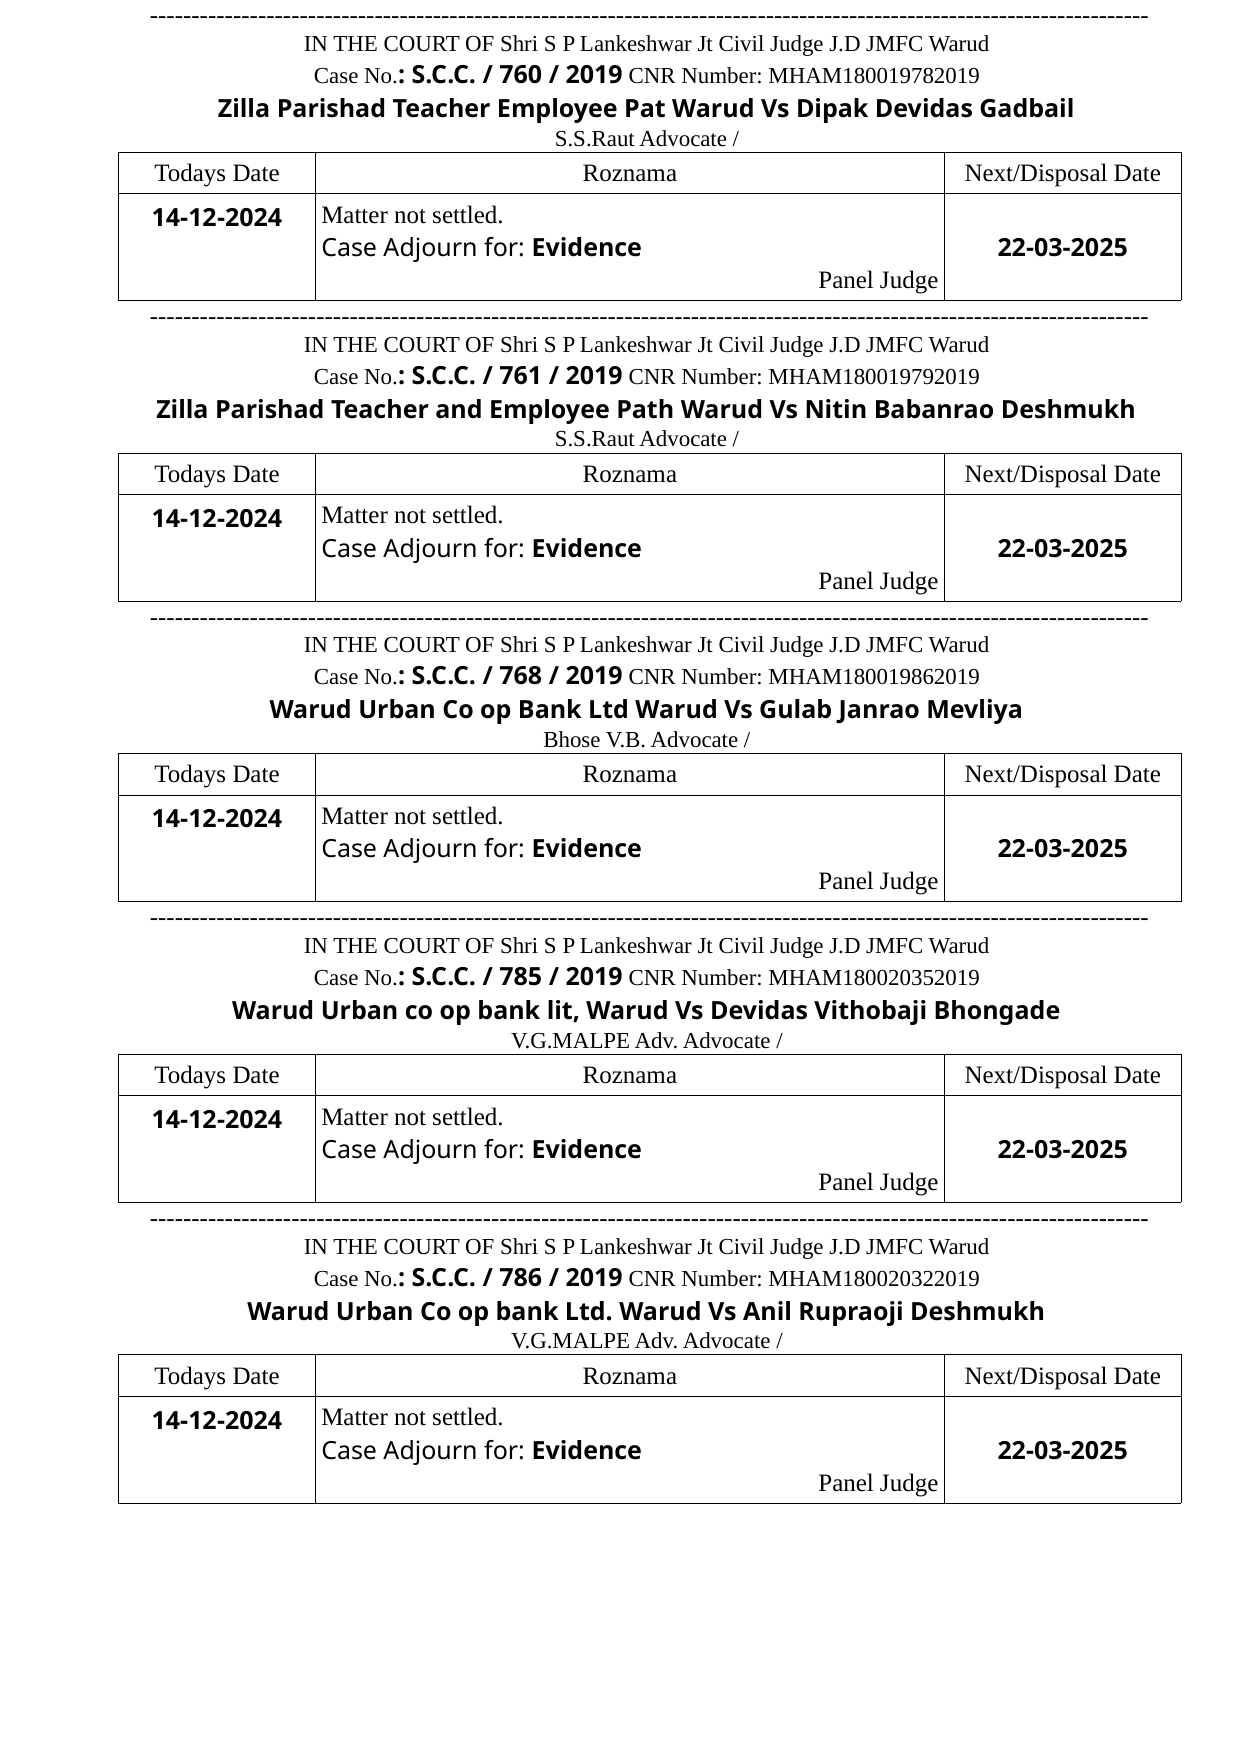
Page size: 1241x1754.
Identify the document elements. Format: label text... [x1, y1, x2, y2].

text ------------------------------------------------------------------------------------------------------------------------ [118, 902, 1181, 931]
table_cell 14-12-2024 [119, 796, 315, 901]
table_cell 22-03-2025 [945, 194, 1181, 300]
text ------------------------------------------------------------------------------------------------------------------------ [118, 602, 1181, 630]
table_header Roznama [316, 153, 944, 193]
table_header Roznama [316, 754, 944, 794]
table_header Todays Date [119, 1055, 315, 1095]
text ------------------------------------------------------------------------------------------------------------------------ [118, 0, 1181, 29]
text IN THE COURT OF Shri S P Lankeshwar Jt Civil Judge J.D JMFC Warud Case No.: S.C.C. / 761 / 2019 CNR Number: MHAM180019792019 Zilla Parishad Teacher and Employee Path Warud Vs Nitin Babanrao Deshmukh S.S.Raut Advocate / [118, 331, 1181, 452]
table_header Next/Disposal Date [945, 1055, 1181, 1095]
table_header Roznama [316, 1055, 944, 1095]
table_header Todays Date [119, 754, 315, 794]
text IN THE COURT OF Shri S P Lankeshwar Jt Civil Judge J.D JMFC Warud Case No.: S.C.C. / 760 / 2019 CNR Number: MHAM180019782019 Zilla Parishad Teacher Employee Pat Warud Vs Dipak Devidas Gadbail S.S.Raut Advocate / [118, 30, 1181, 151]
table_header Next/Disposal Date [945, 1355, 1181, 1396]
table_cell 14-12-2024 [119, 1397, 315, 1503]
text ------------------------------------------------------------------------------------------------------------------------ [118, 1203, 1181, 1232]
table_cell 22-03-2025 [945, 495, 1181, 601]
table_cell 14-12-2024 [119, 1096, 315, 1202]
table_cell 22-03-2025 [945, 1096, 1181, 1202]
text IN THE COURT OF Shri S P Lankeshwar Jt Civil Judge J.D JMFC Warud Case No.: S.C.C. / 786 / 2019 CNR Number: MHAM180020322019 Warud Urban Co op bank Ltd. Warud Vs Anil Rupraoji Deshmukh V.G.MALPE Adv. Advocate / [118, 1233, 1181, 1354]
table_header Next/Disposal Date [945, 153, 1181, 193]
table_cell Matter not settled. Case Adjourn for: Evidence Panel Judge [316, 796, 944, 901]
table_header Roznama [316, 454, 944, 494]
table_header Todays Date [119, 153, 315, 193]
table_cell Matter not settled. Case Adjourn for: Evidence Panel Judge [316, 495, 944, 601]
table_cell Matter not settled. Case Adjourn for: Evidence Panel Judge [316, 1397, 944, 1503]
table_header Roznama [316, 1355, 944, 1396]
table_cell 14-12-2024 [119, 194, 315, 300]
table_cell 14-12-2024 [119, 495, 315, 601]
table_cell Matter not settled. Case Adjourn for: Evidence Panel Judge [316, 194, 944, 300]
table_header Next/Disposal Date [945, 754, 1181, 794]
table_header Todays Date [119, 454, 315, 494]
text ------------------------------------------------------------------------------------------------------------------------ [118, 301, 1181, 330]
table_cell 22-03-2025 [945, 796, 1181, 901]
text IN THE COURT OF Shri S P Lankeshwar Jt Civil Judge J.D JMFC Warud Case No.: S.C.C. / 768 / 2019 CNR Number: MHAM180019862019 Warud Urban Co op Bank Ltd Warud Vs Gulab Janrao Mevliya Bhose V.B. Advocate / [118, 632, 1181, 752]
table_header Next/Disposal Date [945, 454, 1181, 494]
table_cell 22-03-2025 [945, 1397, 1181, 1503]
text IN THE COURT OF Shri S P Lankeshwar Jt Civil Judge J.D JMFC Warud Case No.: S.C.C. / 785 / 2019 CNR Number: MHAM180020352019 Warud Urban co op bank lit, Warud Vs Devidas Vithobaji Bhongade V.G.MALPE Adv. Advocate / [118, 932, 1181, 1053]
table_cell Matter not settled. Case Adjourn for: Evidence Panel Judge [316, 1096, 944, 1202]
table_header Todays Date [119, 1355, 315, 1396]
